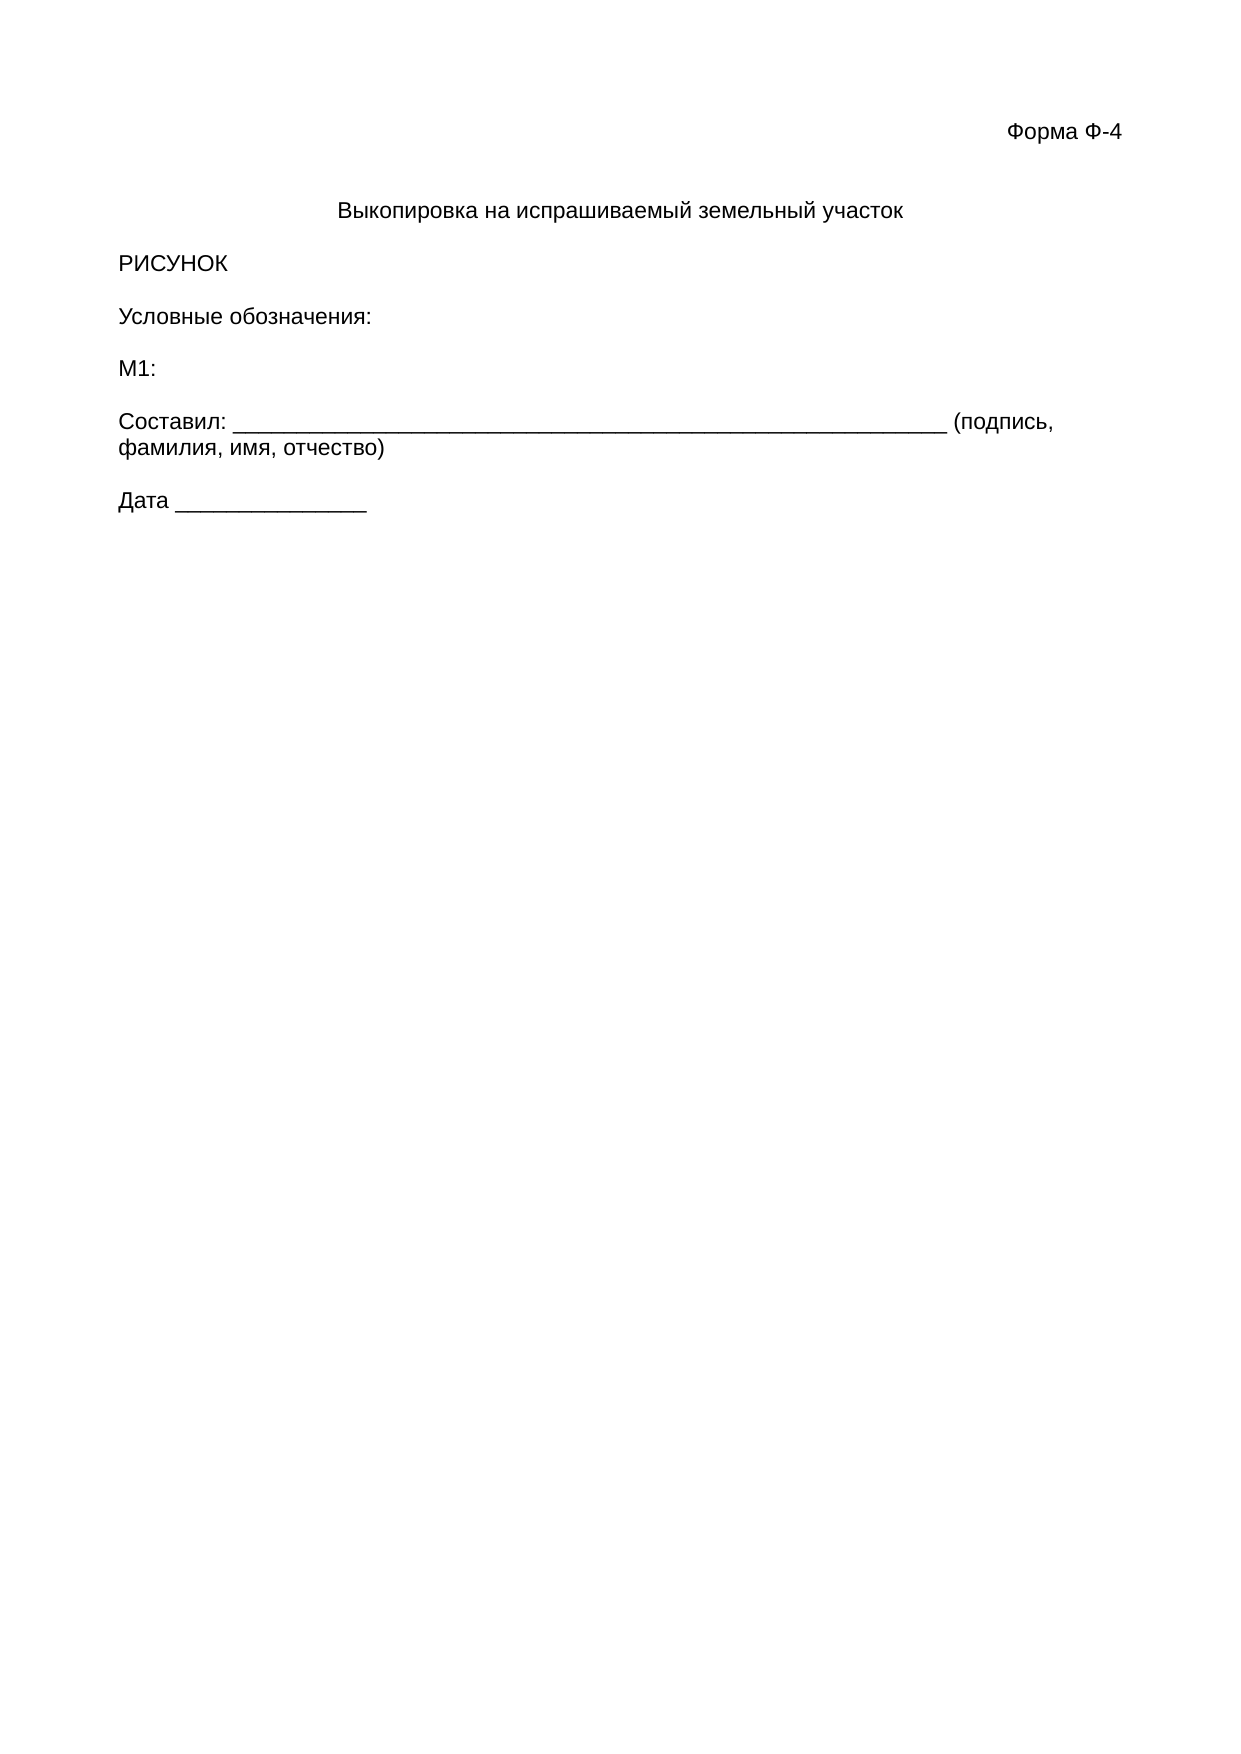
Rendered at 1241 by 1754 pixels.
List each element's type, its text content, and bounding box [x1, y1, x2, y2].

text Условные обозначения: [118, 303, 1122, 329]
text Дата _______________ [118, 487, 1122, 513]
text Выкопировка на испрашиваемый земельный участок [118, 197, 1122, 223]
text РИСУНОК [118, 250, 1122, 276]
text Форма Ф-4 [118, 118, 1122, 144]
text Составил: ________________________________________________________ (подпись, фамилия, имя, отчество) [118, 408, 1122, 461]
text M1: [118, 355, 1122, 382]
